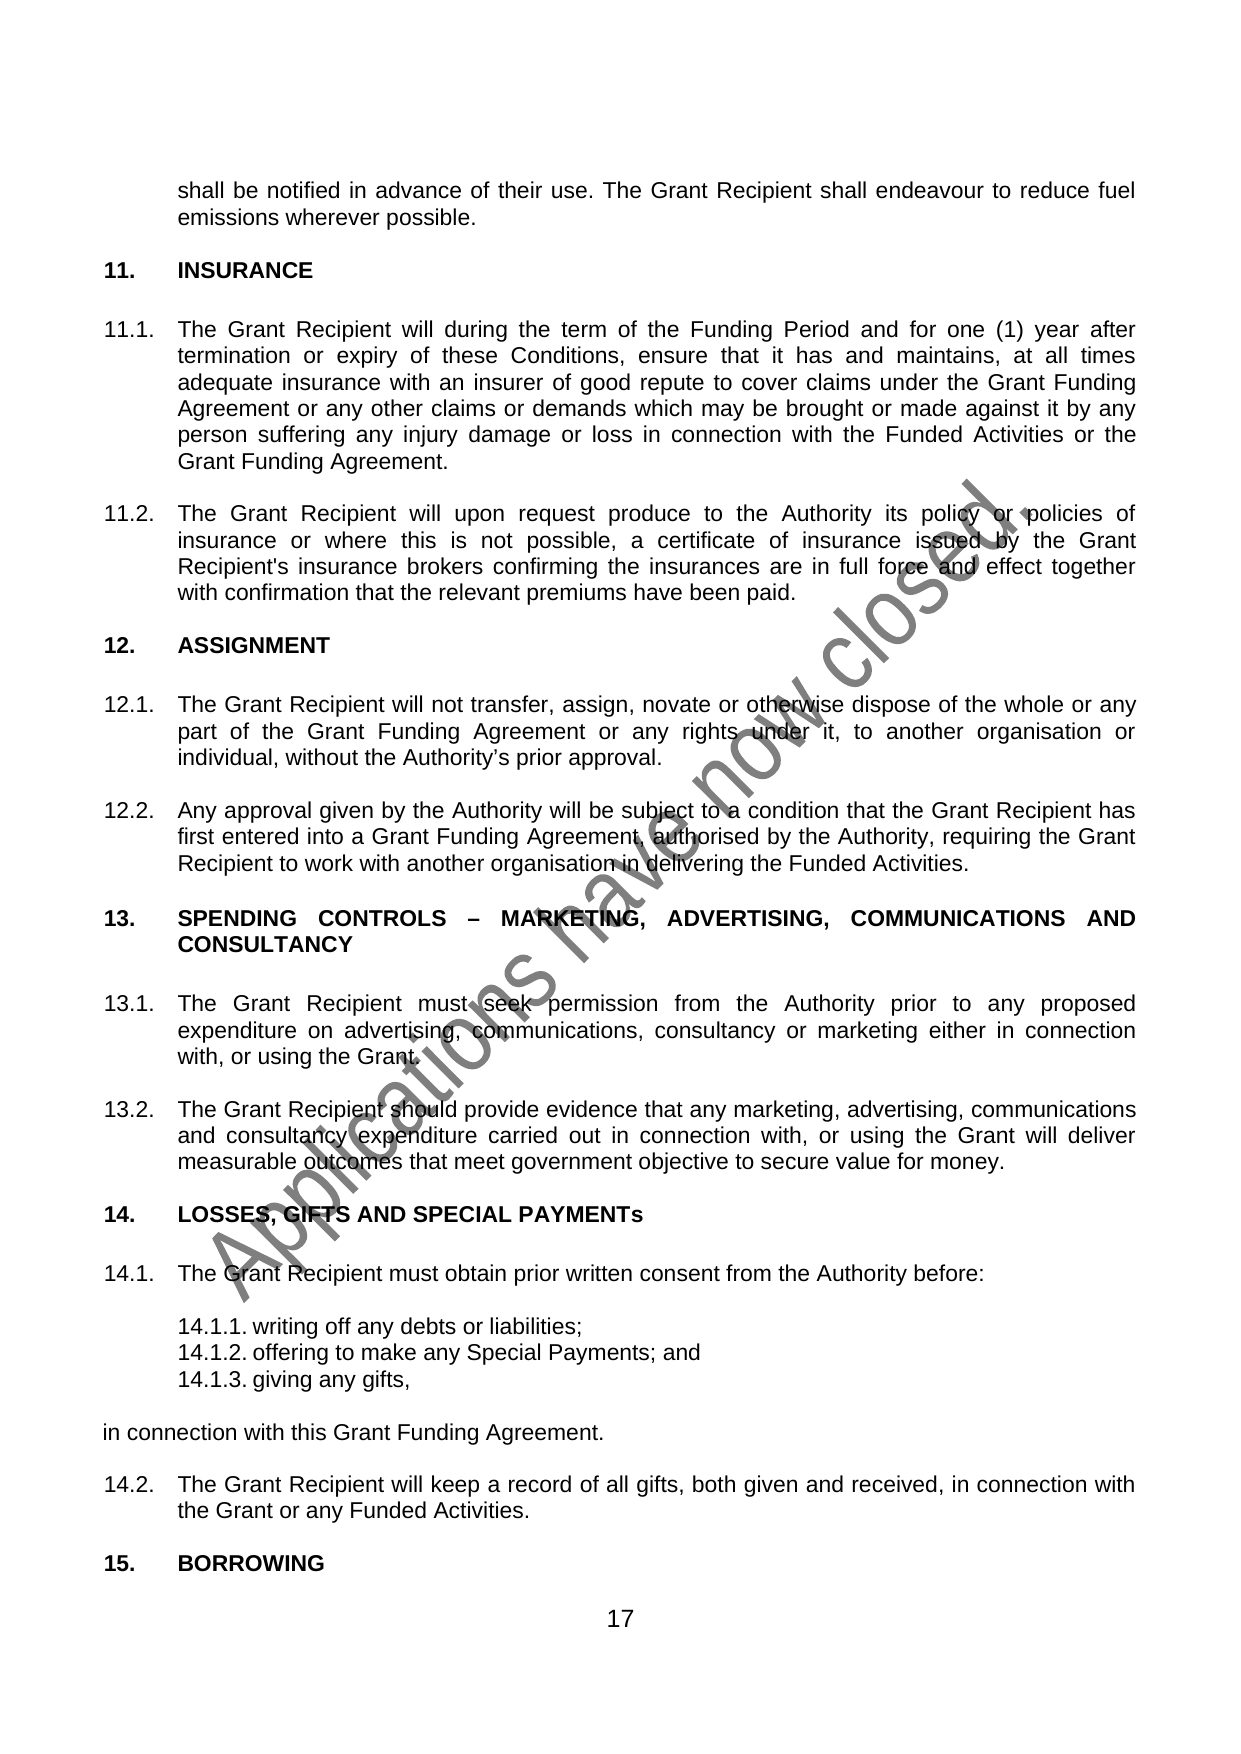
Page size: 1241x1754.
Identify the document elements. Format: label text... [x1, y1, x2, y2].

list The Grant Recipient should provide evidence that any marketing, advertising, communications and consultancy expenditure carried out in connection with, or using the Grant will deliver measurable outcomes that meet government objective to secure value for money. [103, 1096, 1137, 1175]
list writing off any debts or liabilities; [177, 1313, 1137, 1339]
list The Grant Recipient will not transfer, assign, novate or otherwise dispose of the whole or any part of the Grant Funding Agreement or any rights under it, to another organisation or individual, without the Authority’s prior approval. [768, 691, 1137, 770]
subtitle BORROWING [103, 1550, 1137, 1577]
text in connection with this Grant Funding Agreement. [102, 1418, 1137, 1445]
list The Grant Recipient will upon request produce to the Authority its policy or policies of insurance or where this is not possible, a certificate of insurance issued by the Grant Recipient's insurance brokers confirming the insurances are in full force and effect together with confirmation that the relevant premiums have been paid. [103, 500, 1137, 606]
list The Grant Recipient must obtain prior written consent from the Authority before: [241, 1260, 1137, 1287]
list offering to make any Special Payments; and [177, 1339, 1137, 1366]
subtitle [865, 632, 1137, 658]
subtitle SPENDING CONTROLS – MARKETING, ADVERTISING, COMMUNICATIONS AND CONSULTANCY [103, 904, 1137, 957]
subtitle INSURANCE [103, 257, 1137, 283]
list shall be notified in advance of their use. The Grant Recipient shall endeavour to reduce fuel emissions wherever possible. [103, 177, 1137, 230]
list Any approval given by the Authority will be subject to a condition that the Grant Recipient has first entered into a Grant Funding Agreement, authorised by the Authority, requiring the Grant Recipient to work with another organisation in delivering the Funded Activities. [103, 797, 1137, 876]
list The Grant Recipient will during the term of the Funding Period and for one (1) year after termination or expiry of these Conditions, ensure that it has and maintains, at all times adequate insurance with an insurer of good repute to cover claims under the Grant Funding Agreement or any other claims or demands which may be brought or made against it by any person suffering any injury damage or loss in connection with the Funded Activities or the Grant Funding Agreement. [103, 316, 1137, 474]
list The Grant Recipient must seek permission from the Authority prior to any proposed expenditure on advertising, communications, consultancy or marketing either in connection with, or using the Grant. [479, 990, 1137, 1069]
subtitle LOSSES, GIFTS AND SPECIAL PAYMENTs [327, 1201, 1137, 1227]
list The Grant Recipient will not transfer, assign, novate or otherwise dispose of the whole or any part of the Grant Funding Agreement or any rights under it, to another organisation or individual, without the Authority’s prior approval. [103, 691, 804, 770]
list The Grant Recipient must seek permission from the Authority prior to any proposed expenditure on advertising, communications, consultancy or marketing either in connection with, or using the Grant. [103, 990, 487, 1069]
list The Grant Recipient will keep a record of all gifts, both given and received, in connection with the Grant or any Funded Activities. [103, 1471, 1137, 1524]
list giving any gifts, [177, 1366, 1137, 1392]
subtitle ASSIGNMENT [103, 632, 877, 658]
list The Grant Recipient must obtain prior written consent from the Authority before: [103, 1260, 235, 1287]
subtitle LOSSES, GIFTS AND SPECIAL PAYMENTs [103, 1201, 302, 1227]
